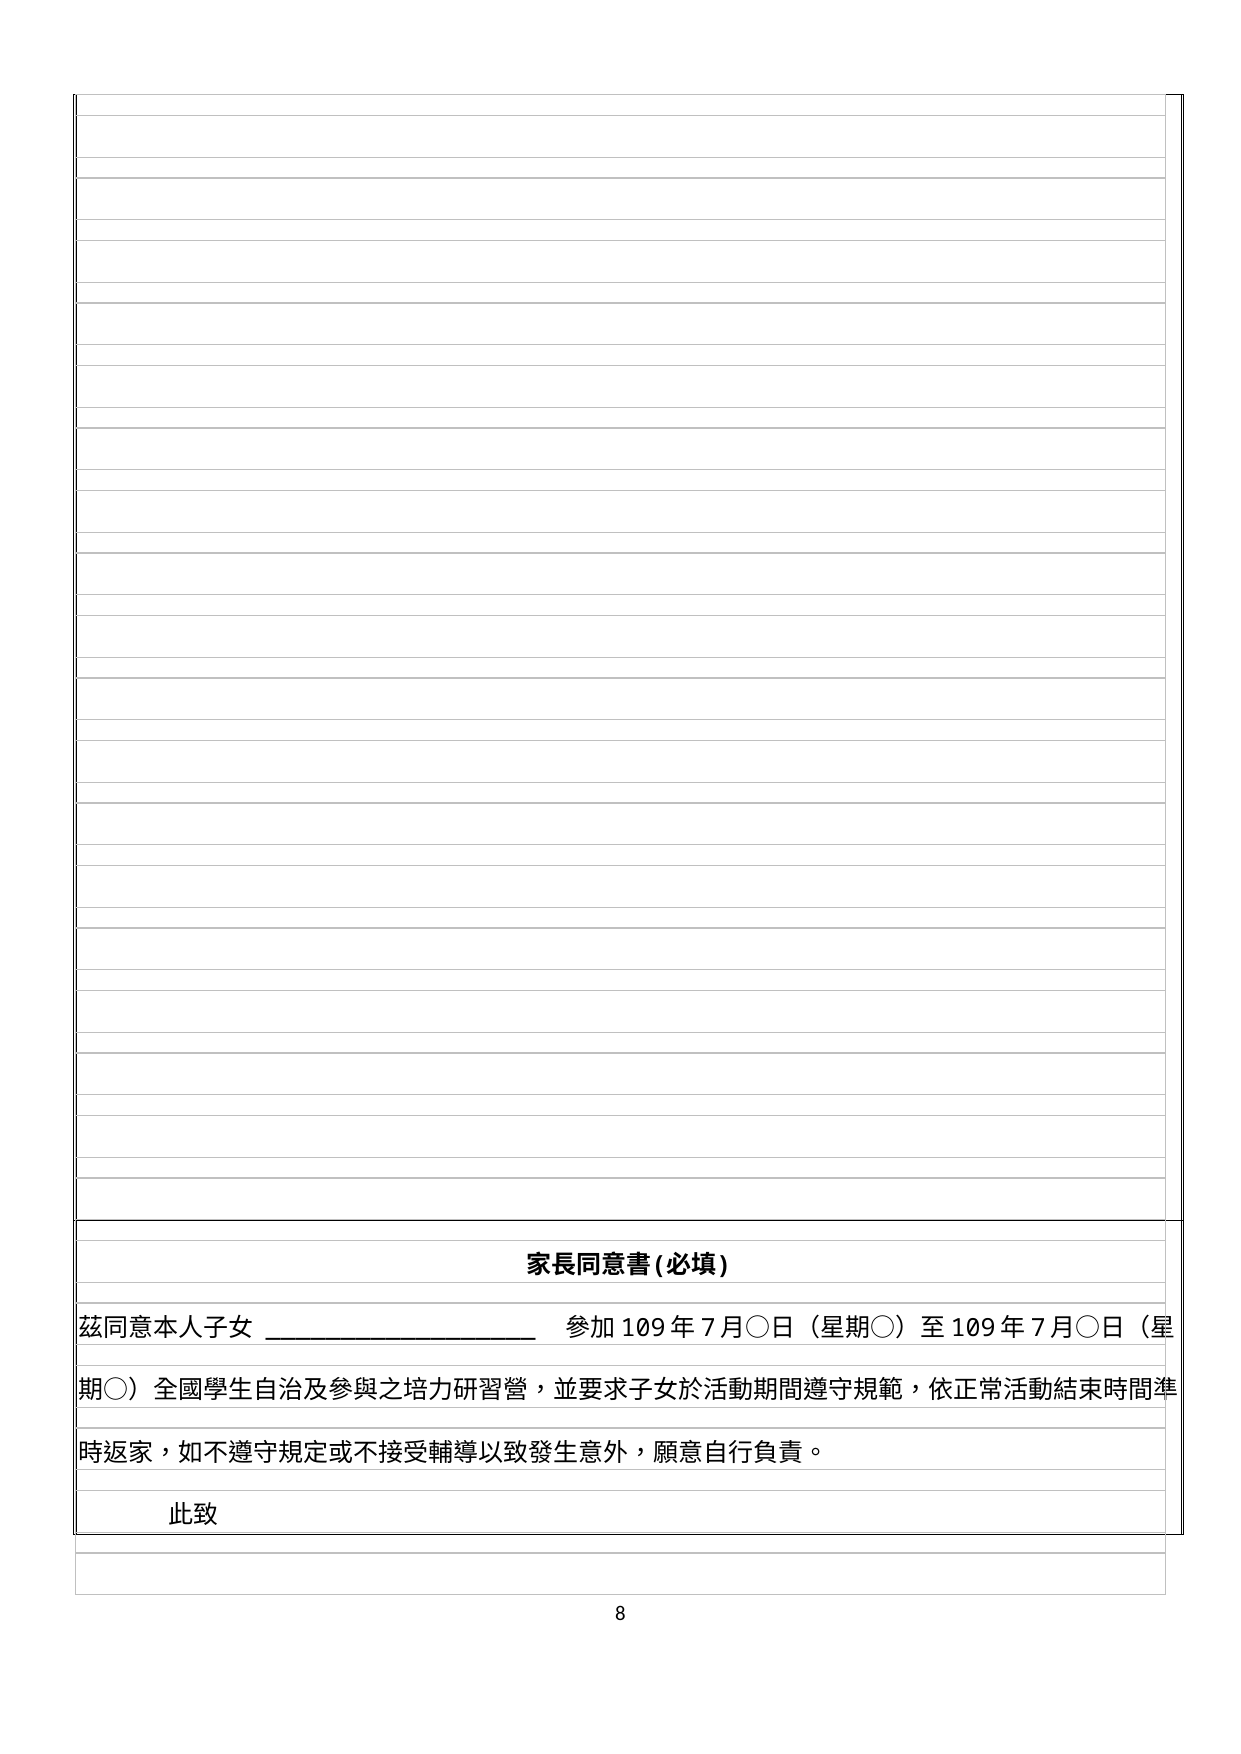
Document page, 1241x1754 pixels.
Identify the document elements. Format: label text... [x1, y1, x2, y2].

table_cell [77, 345, 1165, 365]
table_cell 家長同意書(必填) 茲同意本人子女 __________________ 參加109年7月○日（星期○）至109年7月○日（星期○）全國學生自治及參與之培力研習營，並要求子女於活動期間遵守規範，依正常活動結束時間準時返家，如不遵守規定或不接受輔導以致發生意外，願意自行負責。 此致 國立宜蘭高級商業職業學校 國立彰化高級商業職業學校 國立新化高級中學 家長（法定監護人）簽章： [77, 1491, 1165, 1532]
table_cell [77, 804, 1165, 844]
table_cell 家長同意書(必填) 茲同意本人子女 __________________ 參加109年7月○日（星期○）至109年7月○日（星期○）全國學生自治及參與之培力研習營，並要求子女於活動期間遵守規範，依正常活動結束時間準時返家，如不遵守規定或不接受輔導以致發生意外，願意自行負責。 此致 國立宜蘭高級商業職業學校 國立彰化高級商業職業學校 國立新化高級中學 家長（法定監護人）簽章： [1166, 1221, 1181, 1534]
table_cell [77, 179, 1165, 219]
table_cell 家長同意書(必填) 茲同意本人子女 __________________ 參加109年7月○日（星期○）至109年7月○日（星期○）全國學生自治及參與之培力研習營，並要求子女於活動期間遵守規範，依正常活動結束時間準時返家，如不遵守規定或不接受輔導以致發生意外，願意自行負責。 此致 國立宜蘭高級商業職業學校 國立彰化高級商業職業學校 國立新化高級中學 家長（法定監護人）簽章： [77, 1345, 1165, 1365]
table_cell [77, 1179, 1165, 1219]
table_cell [77, 554, 1165, 594]
table_cell [77, 158, 1165, 177]
table_cell 家長同意書(必填) 茲同意本人子女 __________________ 參加109年7月○日（星期○）至109年7月○日（星期○）全國學生自治及參與之培力研習營，並要求子女於活動期間遵守規範，依正常活動結束時間準時返家，如不遵守規定或不接受輔導以致發生意外，願意自行負責。 此致 國立宜蘭高級商業職業學校 國立彰化高級商業職業學校 國立新化高級中學 家長（法定監護人）簽章： [77, 1429, 1165, 1469]
table_cell [77, 783, 1165, 802]
table_cell 家長同意書(必填) 茲同意本人子女 __________________ 參加109年7月○日（星期○）至109年7月○日（星期○）全國學生自治及參與之培力研習營，並要求子女於活動期間遵守規範，依正常活動結束時間準時返家，如不遵守規定或不接受輔導以致發生意外，願意自行負責。 此致 國立宜蘭高級商業職業學校 國立彰化高級商業職業學校 國立新化高級中學 家長（法定監護人）簽章： [77, 1366, 1165, 1407]
table_cell [77, 304, 1165, 344]
table_cell [77, 658, 1165, 677]
table_cell [77, 241, 1165, 282]
table_cell [77, 95, 1165, 115]
table_cell [77, 408, 1165, 427]
table_cell [77, 679, 1165, 719]
table_cell [1166, 95, 1181, 1220]
table_cell [77, 429, 1165, 469]
table_cell [77, 908, 1165, 927]
table_cell [77, 866, 1165, 907]
table_cell 家長同意書(必填) 茲同意本人子女 __________________ 參加109年7月○日（星期○）至109年7月○日（星期○）全國學生自治及參與之培力研習營，並要求子女於活動期間遵守規範，依正常活動結束時間準時返家，如不遵守規定或不接受輔導以致發生意外，願意自行負責。 此致 國立宜蘭高級商業職業學校 國立彰化高級商業職業學校 國立新化高級中學 家長（法定監護人）簽章： [77, 1408, 1165, 1427]
table_cell [77, 366, 1165, 407]
table_cell [77, 1054, 1165, 1094]
table_cell [77, 470, 1165, 490]
table_cell [77, 741, 1165, 782]
table_cell [77, 533, 1165, 552]
table_cell 家長同意書(必填) 茲同意本人子女 __________________ 參加109年7月○日（星期○）至109年7月○日（星期○）全國學生自治及參與之培力研習營，並要求子女於活動期間遵守規範，依正常活動結束時間準時返家，如不遵守規定或不接受輔導以致發生意外，願意自行負責。 此致 國立宜蘭高級商業職業學校 國立彰化高級商業職業學校 國立新化高級中學 家長（法定監護人）簽章： [77, 1470, 1165, 1490]
table_cell [77, 1033, 1165, 1052]
table_cell [77, 991, 1165, 1032]
table_cell [77, 845, 1165, 865]
table_cell 家長同意書(必填) 茲同意本人子女 __________________ 參加109年7月○日（星期○）至109年7月○日（星期○）全國學生自治及參與之培力研習營，並要求子女於活動期間遵守規範，依正常活動結束時間準時返家，如不遵守規定或不接受輔導以致發生意外，願意自行負責。 此致 國立宜蘭高級商業職業學校 國立彰化高級商業職業學校 國立新化高級中學 家長（法定監護人）簽章： [77, 1221, 1165, 1240]
table_cell 家長同意書(必填) 茲同意本人子女 __________________ 參加109年7月○日（星期○）至109年7月○日（星期○）全國學生自治及參與之培力研習營，並要求子女於活動期間遵守規範，依正常活動結束時間準時返家，如不遵守規定或不接受輔導以致發生意外，願意自行負責。 此致 國立宜蘭高級商業職業學校 國立彰化高級商業職業學校 國立新化高級中學 家長（法定監護人）簽章： [77, 1283, 1165, 1302]
table_cell [77, 1095, 1165, 1115]
table_cell [77, 491, 1165, 532]
table_cell [77, 616, 1165, 657]
table_cell [77, 595, 1165, 615]
table_cell [77, 1158, 1165, 1177]
table_cell [77, 116, 1165, 157]
table_cell [77, 970, 1165, 990]
table_cell [77, 929, 1165, 969]
table_cell [77, 720, 1165, 740]
table_cell 家長同意書(必填) 茲同意本人子女 __________________ 參加109年7月○日（星期○）至109年7月○日（星期○）全國學生自治及參與之培力研習營，並要求子女於活動期間遵守規範，依正常活動結束時間準時返家，如不遵守規定或不接受輔導以致發生意外，願意自行負責。 此致 國立宜蘭高級商業職業學校 國立彰化高級商業職業學校 國立新化高級中學 家長（法定監護人）簽章： [77, 1304, 1165, 1344]
table_cell [77, 220, 1165, 240]
table_cell [77, 283, 1165, 302]
table_cell [77, 1116, 1165, 1157]
table_cell 家長同意書(必填) 茲同意本人子女 __________________ 參加109年7月○日（星期○）至109年7月○日（星期○）全國學生自治及參與之培力研習營，並要求子女於活動期間遵守規範，依正常活動結束時間準時返家，如不遵守規定或不接受輔導以致發生意外，願意自行負責。 此致 國立宜蘭高級商業職業學校 國立彰化高級商業職業學校 國立新化高級中學 家長（法定監護人）簽章： [77, 1241, 1165, 1282]
